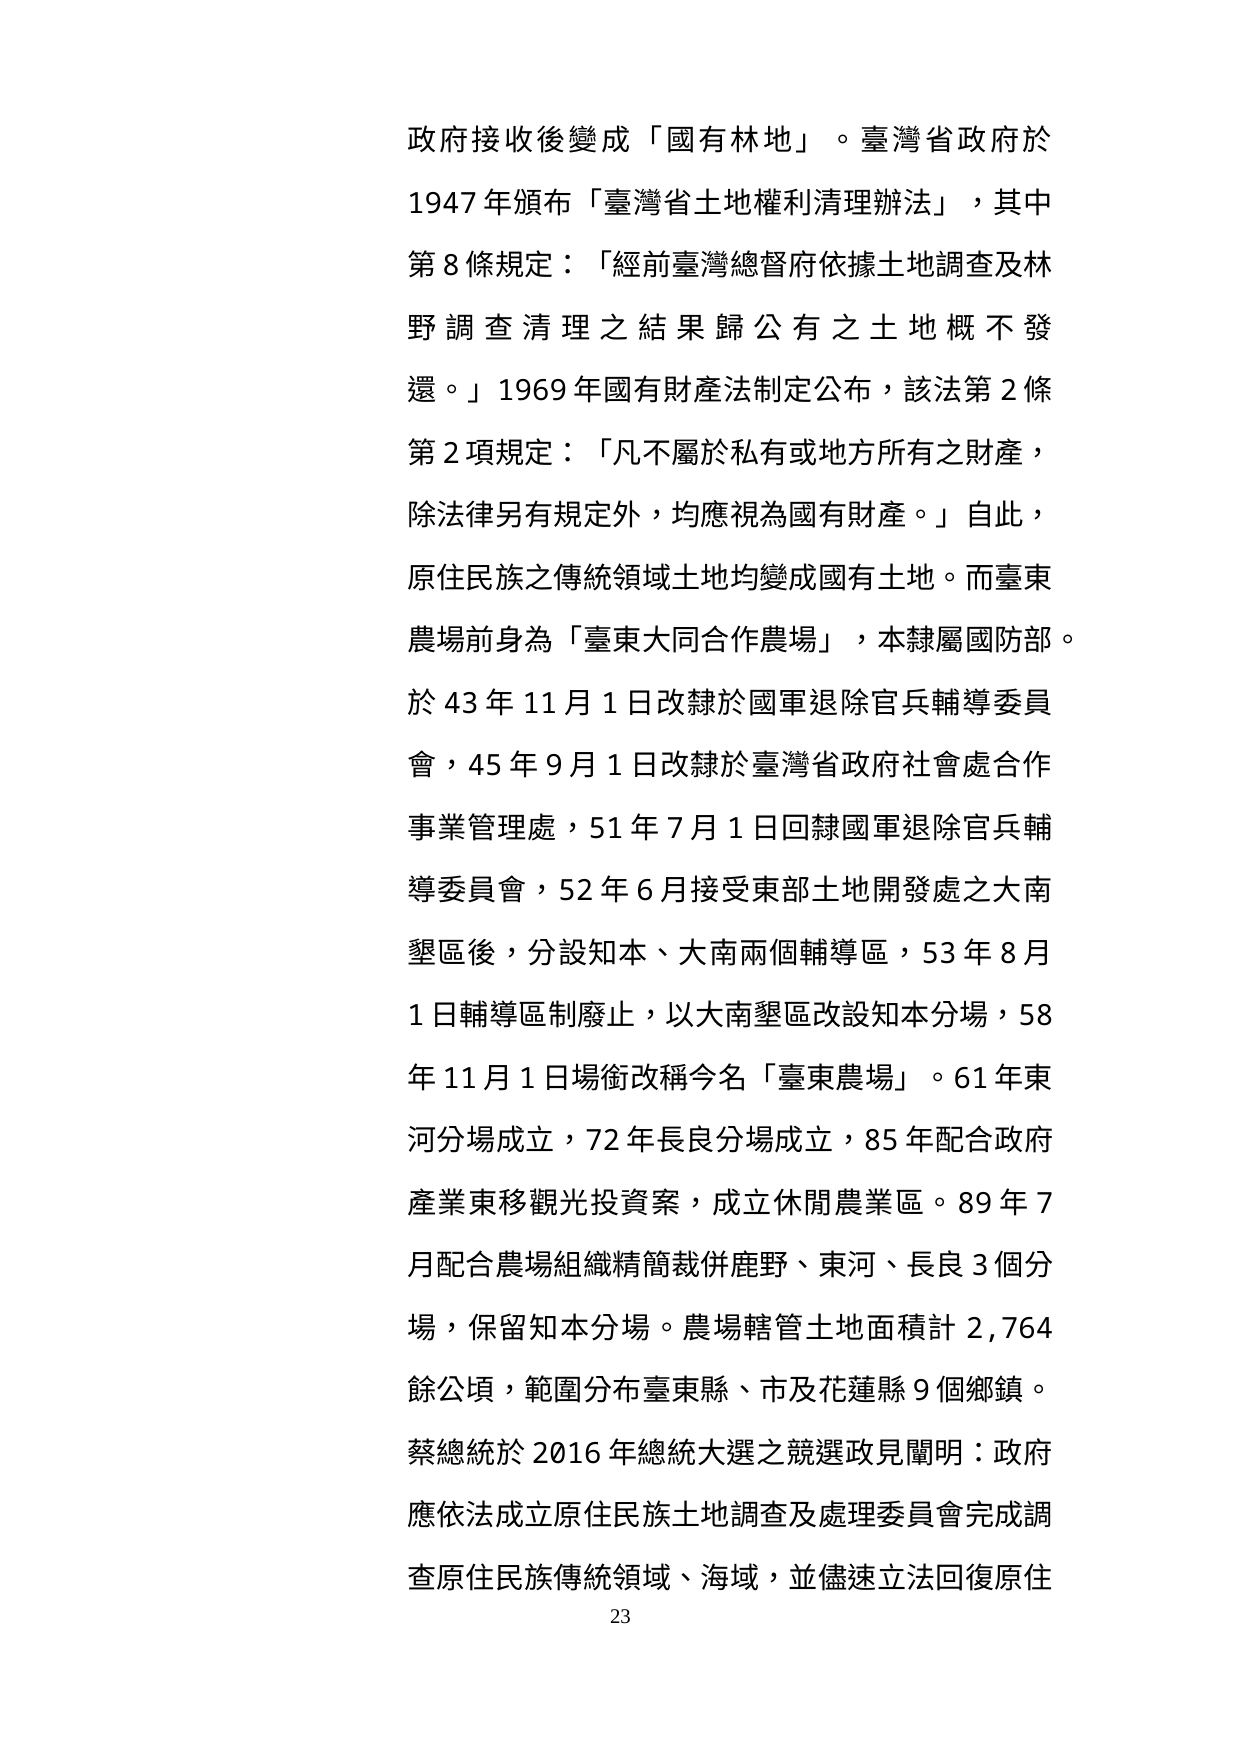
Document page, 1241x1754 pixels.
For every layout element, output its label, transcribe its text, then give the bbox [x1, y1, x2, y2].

text 25.1945年8月，日本戰敗投降，國民政府隨即接收臺灣，日本統治時期所稱的「官有林野」，在國民政府接收後變成「國有林地」。臺灣省政府於1947年頒布「臺灣省土地權利清理辦法」，其中第8條規定：「經前臺灣總督府依據土地調查及林野調查清理之結果歸公有之土地概不發還。」1969年國有財產法制定公布，該法第2條第2項規定：「凡不屬於私有或地方所有之財產，除法律另有規定外，均應視為國有財產。」自此，原住民族之傳統領域土地均變成國有土地。而臺東農場前身為「臺東大同合作農場」，本隸屬國防部。於43年11月1日改隸於國軍退除官兵輔導委員會，45年9月1日改隸於臺灣省政府社會處合作事業管理處，51年7月1日回隸國軍退除官兵輔導委員會，52年6月接受東部土地開發處之大南墾區後，分設知本、大南兩個輔導區，53年8月1日輔導區制廢止，以大南墾區改設知本分場，58年11月1日場銜改稱今名「臺東農場」。61年東河分場成立，72年長良分場成立，85年配合政府產業東移觀光投資案，成立休閒農業區。89年7月配合農場組織精簡裁併鹿野、東河、長良3個分場，保留知本分場。農場轄管土地面積計2,764餘公頃，範圍分布臺東縣、市及花蓮縣9個鄉鎮。蔡總統於2016年總統大選之競選政見闡明：政府應依法成立原住民族土地調查及處理委員會完成調查原住民族傳統領域、海域，並儘速立法回復原住民族傳統領域權。原住民族過去被奪取的土地和自然資源無法歸還、或無法提供相等的土地和自然資源作為交換，或政府在原住民族地區之生態保育政策使原住民族土地利用遭受限制時，給予原住民族適當的補償。是以，為保障原住民族傳統土地權益，爰要求國軍退除官兵輔導委員會於1個月內統計位處原住民族傳統領域範圍內之土地並造冊，向立法院外交及國防委員會提出書面報告備查。 [366, 96, 1053, 1596]
